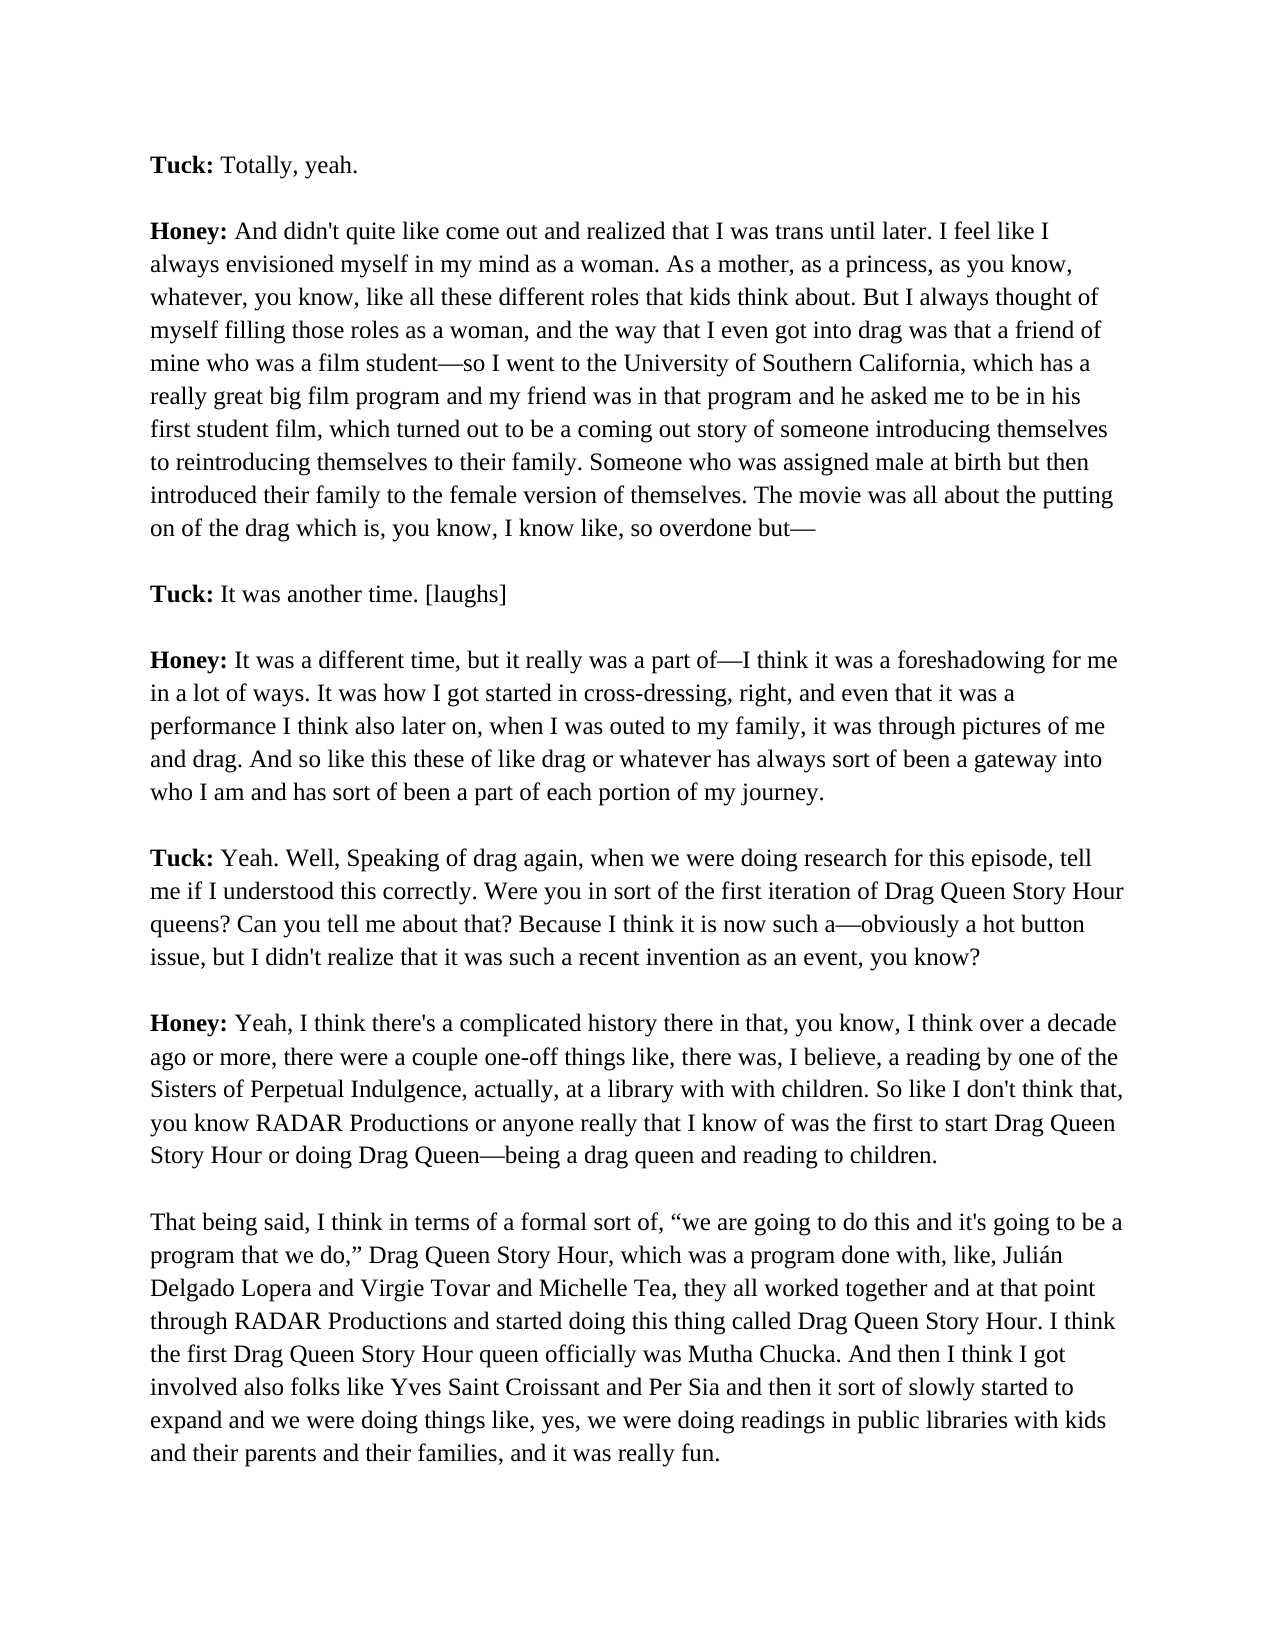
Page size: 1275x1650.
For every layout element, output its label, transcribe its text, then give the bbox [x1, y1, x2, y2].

text Tuck: Totally, yeah. [150, 150, 1125, 179]
text Tuck: It was another time. [laughs] [150, 579, 1125, 608]
text Honey: It was a different time, but it really was a part of—I think it was a foreshadowing for me in a lot of ways. It was how I got started in cross-dressing, right, and even that it was a performance I think also later on, when I was outed to my family, it was through pictures of me and drag. And so like this these of like drag or whatever has always sort of been a gateway into who I am and has sort of been a part of each portion of my journey. [150, 645, 1125, 806]
text Tuck: Yeah. Well, Speaking of drag again, when we were doing research for this episode, tell me if I understood this correctly. Were you in sort of the first iteration of Drag Queen Story Hour queens? Can you tell me about that? Because I think it is now such a—obviously a hot button issue, but I didn't realize that it was such a recent invention as an event, you know? [150, 843, 1125, 971]
text Honey: And didn't quite like come out and realized that I was trans until later. I feel like I always envisioned myself in my mind as a woman. As a mother, as a princess, as you know, whatever, you know, like all these different roles that kids think about. But I always thought of myself filling those roles as a woman, and the way that I even got into drag was that a friend of mine who was a film student—so I went to the University of Southern California, which has a really great big film program and my friend was in that program and he asked me to be in his first student film, which turned out to be a coming out story of someone introducing themselves to reintroducing themselves to their family. Someone who was assigned male at birth but then introduced their family to the female version of themselves. The movie was all about the putting on of the drag which is, you know, I know like, so overdone but— [150, 216, 1125, 542]
text Honey: Yeah, I think there's a complicated history there in that, you know, I think over a decade ago or more, there were a couple one-off things like, there was, I believe, a reading by one of the Sisters of Perpetual Indulgence, actually, at a library with with children. So like I don't think that, you know RADAR Productions or anyone really that I know of was the first to start Drag Queen Story Hour or doing Drag Queen—being a drag queen and reading to children. [150, 1008, 1125, 1169]
text That being said, I think in terms of a formal sort of, “we are going to do this and it's going to be a program that we do,” Drag Queen Story Hour, which was a program done with, like, Julián Delgado Lopera and Virgie Tovar and Michelle Tea, they all worked together and at that point through RADAR Productions and started doing this thing called Drag Queen Story Hour. I think the first Drag Queen Story Hour queen officially was Mutha Chucka. And then I think I got involved also folks like Yves Saint Croissant and Per Sia and then it sort of slowly started to expand and we were doing things like, yes, we were doing readings in public libraries with kids and their parents and their families, and it was really fun. [150, 1207, 1125, 1467]
